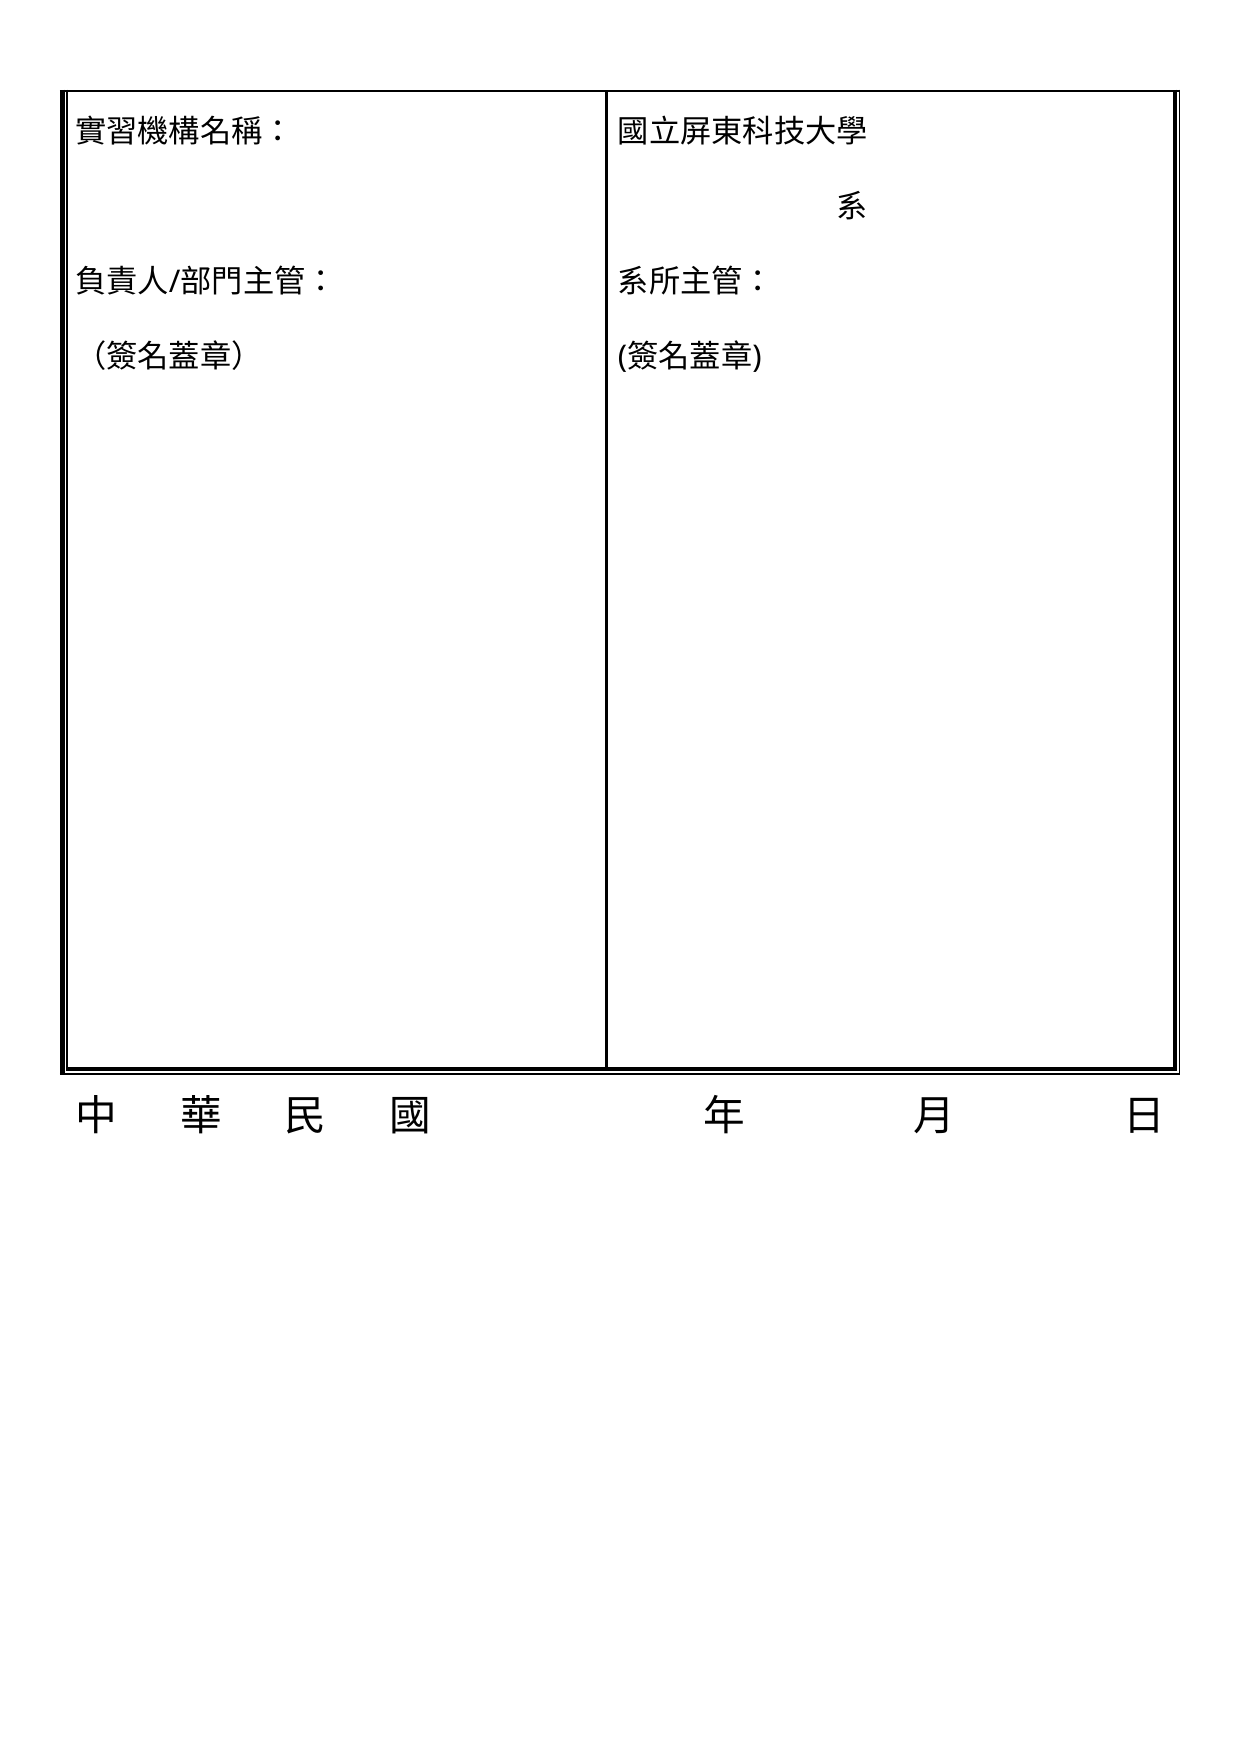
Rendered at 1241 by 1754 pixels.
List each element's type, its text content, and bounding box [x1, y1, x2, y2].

table_cell 實習機構名稱： 負責人/部門主管： （簽名蓋章） [68, 92, 605, 1067]
text 中華民國 年 月 日 [75, 1075, 1165, 1149]
table_cell 國立屏東科技大學 系 系所主管： (簽名蓋章) [608, 92, 1173, 1067]
